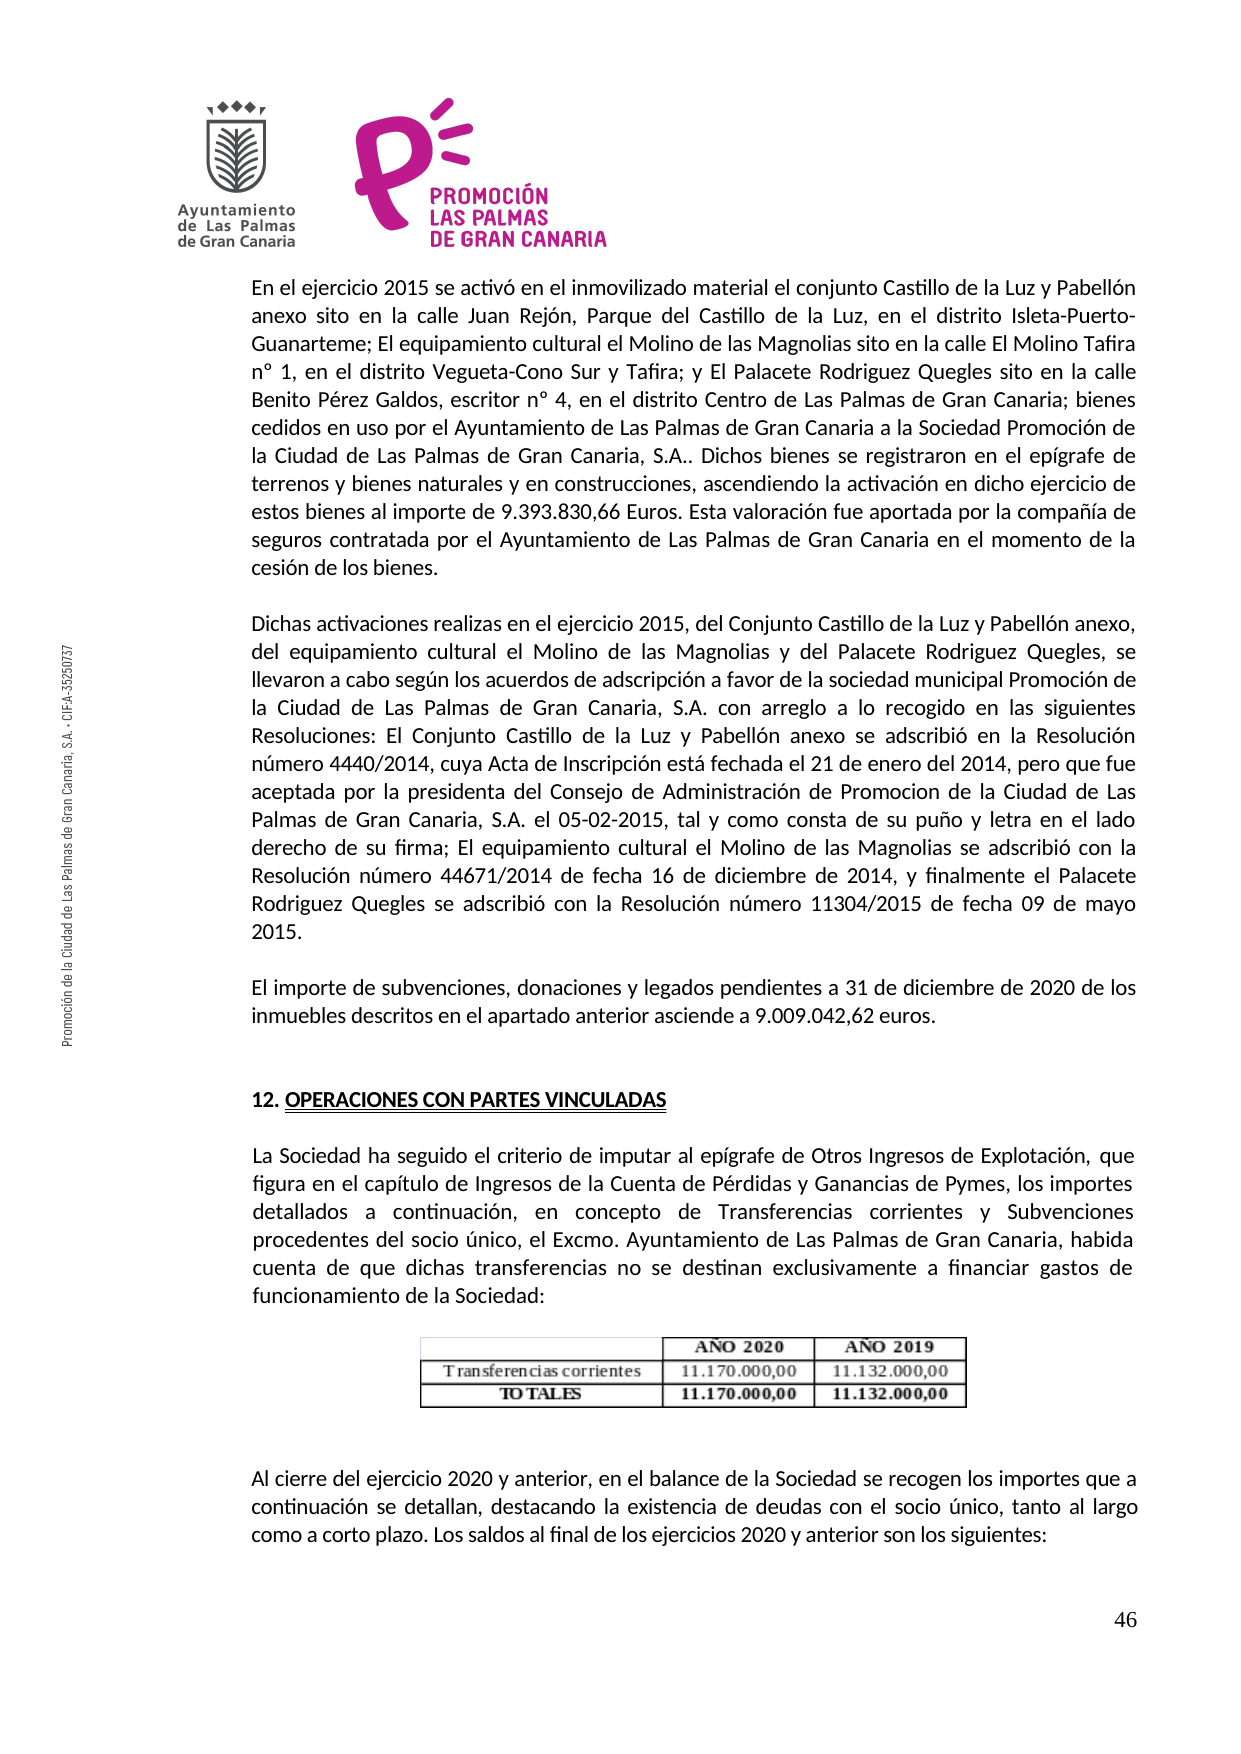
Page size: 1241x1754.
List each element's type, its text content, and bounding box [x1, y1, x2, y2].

text Al cierre del ejercicio 2020 y anterior, en el balance de la Sociedad se recogen los importes que a continuación se detallan, destacando la existencia de deudas con el socio único, tanto al largo como a corto plazo. Los saldos al final de los ejercicios 2020 y anterior son los siguientes: [251, 1464, 1140, 1548]
text Dichas activaciones realizas en el ejercicio 2015, del Conjunto Castillo de la Luz y Pabellón anexo, del equipamiento cultural el Molino de las Magnolias y del Palacete Rodriguez Quegles, se llevaron a cabo según los acuerdos de adscripción a favor de la sociedad municipal Promoción de la Ciudad de Las Palmas de Gran Canaria, S.A. con arreglo a lo recogido en las siguientes Resoluciones: El Conjunto Castillo de la Luz y Pabellón anexo se adscribió en la Resolución número 4440/2014, cuya Acta de Inscripción está fechada el 21 de enero del 2014, pero que fue aceptada por la presidenta del Consejo de Administración de Promocion de la Ciudad de Las Palmas de Gran Canaria, S.A. el 05-02-2015, tal y como consta de su puño y letra en el lado derecho de su firma; El equipamiento cultural el Molino de las Magnolias se adscribió con la Resolución número 44671/2014 de fecha 16 de diciembre de 2014, y finalmente el Palacete Rodriguez Quegles se adscribió con la Resolución número 11304/2015 de fecha 09 de mayo 2015. [251, 609, 1137, 945]
text 12. OPERACIONES CON PARTES VINCULADAS [177, 1085, 1137, 1113]
text En el ejercicio 2015 se activó en el inmovilizado material el conjunto Castillo de la Luz y Pabellón anexo sito en la calle Juan Rejón, Parque del Castillo de la Luz, en el distrito Isleta-Puerto-Guanarteme; El equipamiento cultural el Molino de las Magnolias sito en la calle El Molino Tafira nº 1, en el distrito Vegueta-Cono Sur y Tafira; y El Palacete Rodriguez Quegles sito en la calle Benito Pérez Galdos, escritor nº 4, en el distrito Centro de Las Palmas de Gran Canaria; bienes cedidos en uso por el Ayuntamiento de Las Palmas de Gran Canaria a la Sociedad Promoción de la Ciudad de Las Palmas de Gran Canaria, S.A.. Dichos bienes se registraron en el epígrafe de terrenos y bienes naturales y en construcciones, ascendiendo la activación en dicho ejercicio de estos bienes al importe de 9.393.830,66 Euros. Esta valoración fue aportada por la compañía de seguros contratada por el Ayuntamiento de Las Palmas de Gran Canaria en el momento de la cesión de los bienes. [251, 273, 1137, 581]
picture [61, 645, 74, 1046]
picture [177, 98, 607, 247]
text La Sociedad ha seguido el criterio de imputar al epígrafe de Otros Ingresos de Explotación, que figura en el capítulo de Ingresos de la Cuenta de Pérdidas y Ganancias de Pymes, los importes detallados a continuación, en concepto de Transferencias corrientes y Subvenciones procedentes del socio único, el Excmo. Ayuntamiento de Las Palmas de Gran Canaria, habida cuenta de que dichas transferencias no se destinan exclusivamente a financiar gastos de funcionamiento de la Sociedad: [252, 1141, 1135, 1309]
text El importe de subvenciones, donaciones y legados pendientes a 31 de diciembre de 2020 de los inmuebles descritos en el apartado anterior asciende a 9.009.042,62 euros. [251, 973, 1137, 1029]
